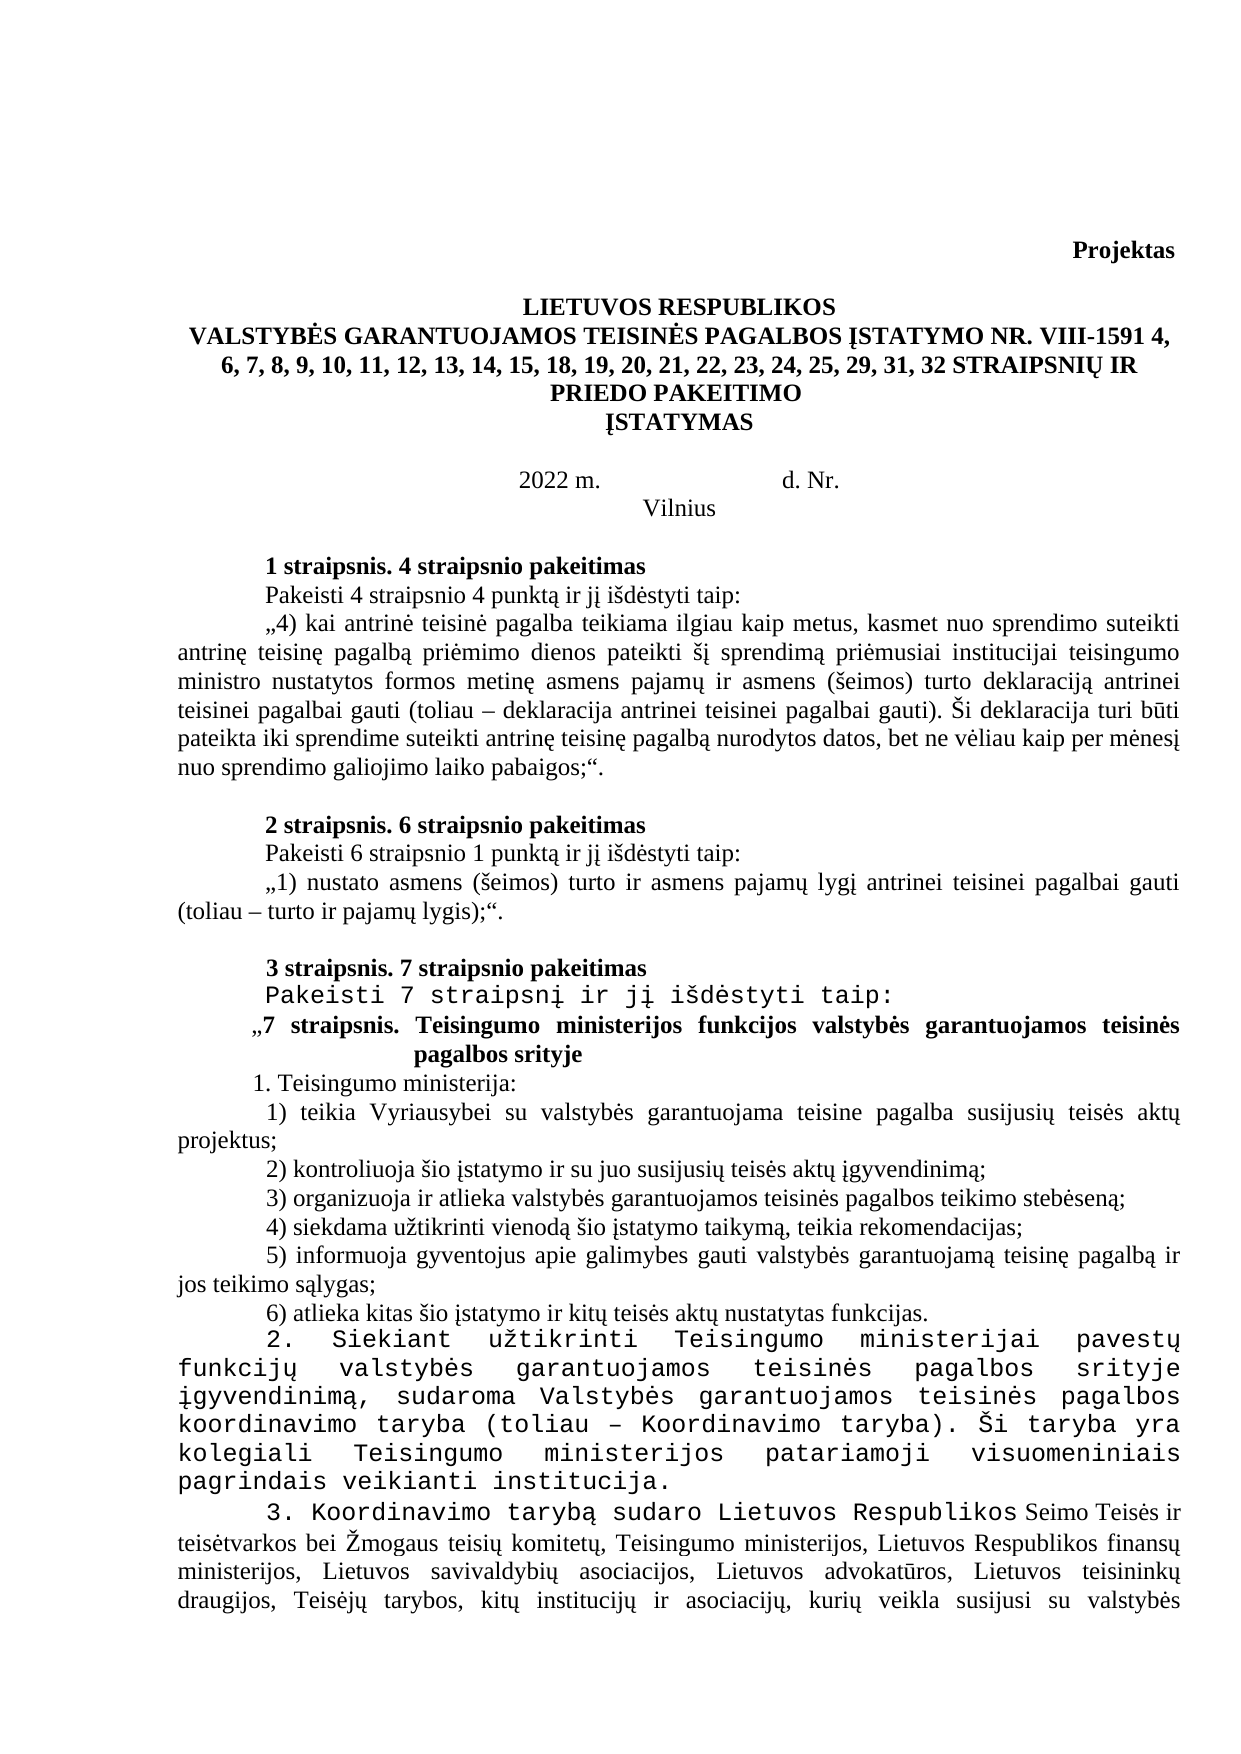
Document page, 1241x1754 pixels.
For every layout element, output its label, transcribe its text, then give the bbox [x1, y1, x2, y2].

text 1. Teisingumo ministerija: [177, 1068, 1181, 1097]
text 2. Siekiant užtikrinti Teisingumo ministerijai pavestų funkcijų valstybės garantuojamos teisinės pagalbos srityje įgyvendinimą, sudaroma Valstybės garantuojamos teisinės pagalbos koordinavimo taryba (toliau – Koordinavimo taryba). Ši taryba yra kolegiali Teisingumo ministerijos patariamoji visuomeniniais pagrindais veikianti institucija. [177, 1327, 1181, 1497]
text LIETUVOS RESPUBLIKOS [177, 292, 1181, 321]
text 4) siekdama užtikrinti vienodą šio įstatymo taikymą, teikia rekomendacijas; [177, 1212, 1181, 1241]
text 6) atlieka kitas šio įstatymo ir kitų teisės aktų nustatytas funkcijas. [177, 1298, 1181, 1327]
text 5) informuoja gyventojus apie galimybes gauti valstybės garantuojamą teisinę pagalbą ir jos teikimo sąlygas; [177, 1241, 1181, 1298]
text ĮSTATYMAS [177, 407, 1181, 436]
text „7 straipsnis. Teisingumo ministerijos funkcijos valstybės garantuojamos teisinės pagalbos srityje [251, 1011, 1181, 1068]
text Pakeisti 7 straipsnį ir jį išdėstyti taip: [177, 982, 1181, 1011]
text 2022 m. d. Nr. [177, 465, 1181, 493]
text VALSTYBĖS GARANTUOJAMOS TEISINĖS PAGALBOS ĮSTATYMO NR. VIII‑1591 4, 6, 7, 8, 9, 10, 11, 12, 13, 14, 15, 18, 19, 20, 21, 22, 23, 24, 25, 29, 31, 32 STRAIPSNIŲ IR PRIEDO PAKEITIMO [177, 321, 1181, 407]
text 3) organizuoja ir atlieka valstybės garantuojamos teisinės pagalbos teikimo stebėseną; [177, 1183, 1181, 1212]
text 1 straipsnis. 4 straipsnio pakeitimas [177, 551, 1181, 580]
text Pakeisti 6 straipsnio 1 punktą ir jį išdėstyti taip: [177, 838, 1181, 867]
text 2 straipsnis. 6 straipsnio pakeitimas [177, 810, 1181, 838]
text 2) kontroliuoja šio įstatymo ir su juo susijusių teisės aktų įgyvendinimą; [177, 1154, 1181, 1183]
text Vilnius [177, 493, 1181, 522]
text 3. Koordinavimo tarybą sudaro Lietuvos Respublikos Seimo Teisės ir teisėtvarkos bei Žmogaus teisių komitetų, Teisingumo ministerijos, Lietuvos Respublikos finansų ministerijos, Lietuvos savivaldybių asociacijos, Lietuvos advokatūros, Lietuvos teisininkų draugijos, Teisėjų tarybos, kitų institucijų ir asociacijų, kurių veikla susijusi su valstybės [177, 1497, 1181, 1614]
text 1) teikia Vyriausybei su valstybės garantuojama teisine pagalba susijusių teisės aktų projektus; [177, 1097, 1181, 1154]
text 3 straipsnis. 7 straipsnio pakeitimas [177, 953, 1181, 982]
text Pakeisti 4 straipsnio 4 punktą ir jį išdėstyti taip: [177, 580, 1181, 608]
text „4) kai antrinė teisinė pagalba teikiama ilgiau kaip metus, kasmet nuo sprendimo suteikti antrinę teisinę pagalbą priėmimo dienos pateikti šį sprendimą priėmusiai institucijai teisingumo ministro nustatytos formos metinę asmens pajamų ir asmens (šeimos) turto deklaraciją antrinei teisinei pagalbai gauti (toliau – deklaracija antrinei teisinei pagalbai gauti). Ši deklaracija turi būti pateikta iki sprendime suteikti antrinę teisinę pagalbą nurodytos datos, bet ne vėliau kaip per mėnesį nuo sprendimo galiojimo laiko pabaigos;“. [177, 608, 1181, 781]
text „1) nustato asmens (šeimos) turto ir asmens pajamų lygį antrinei teisinei pagalbai gauti (toliau – turto ir pajamų lygis);“. [177, 867, 1181, 925]
text Projektas [916, 235, 1181, 263]
